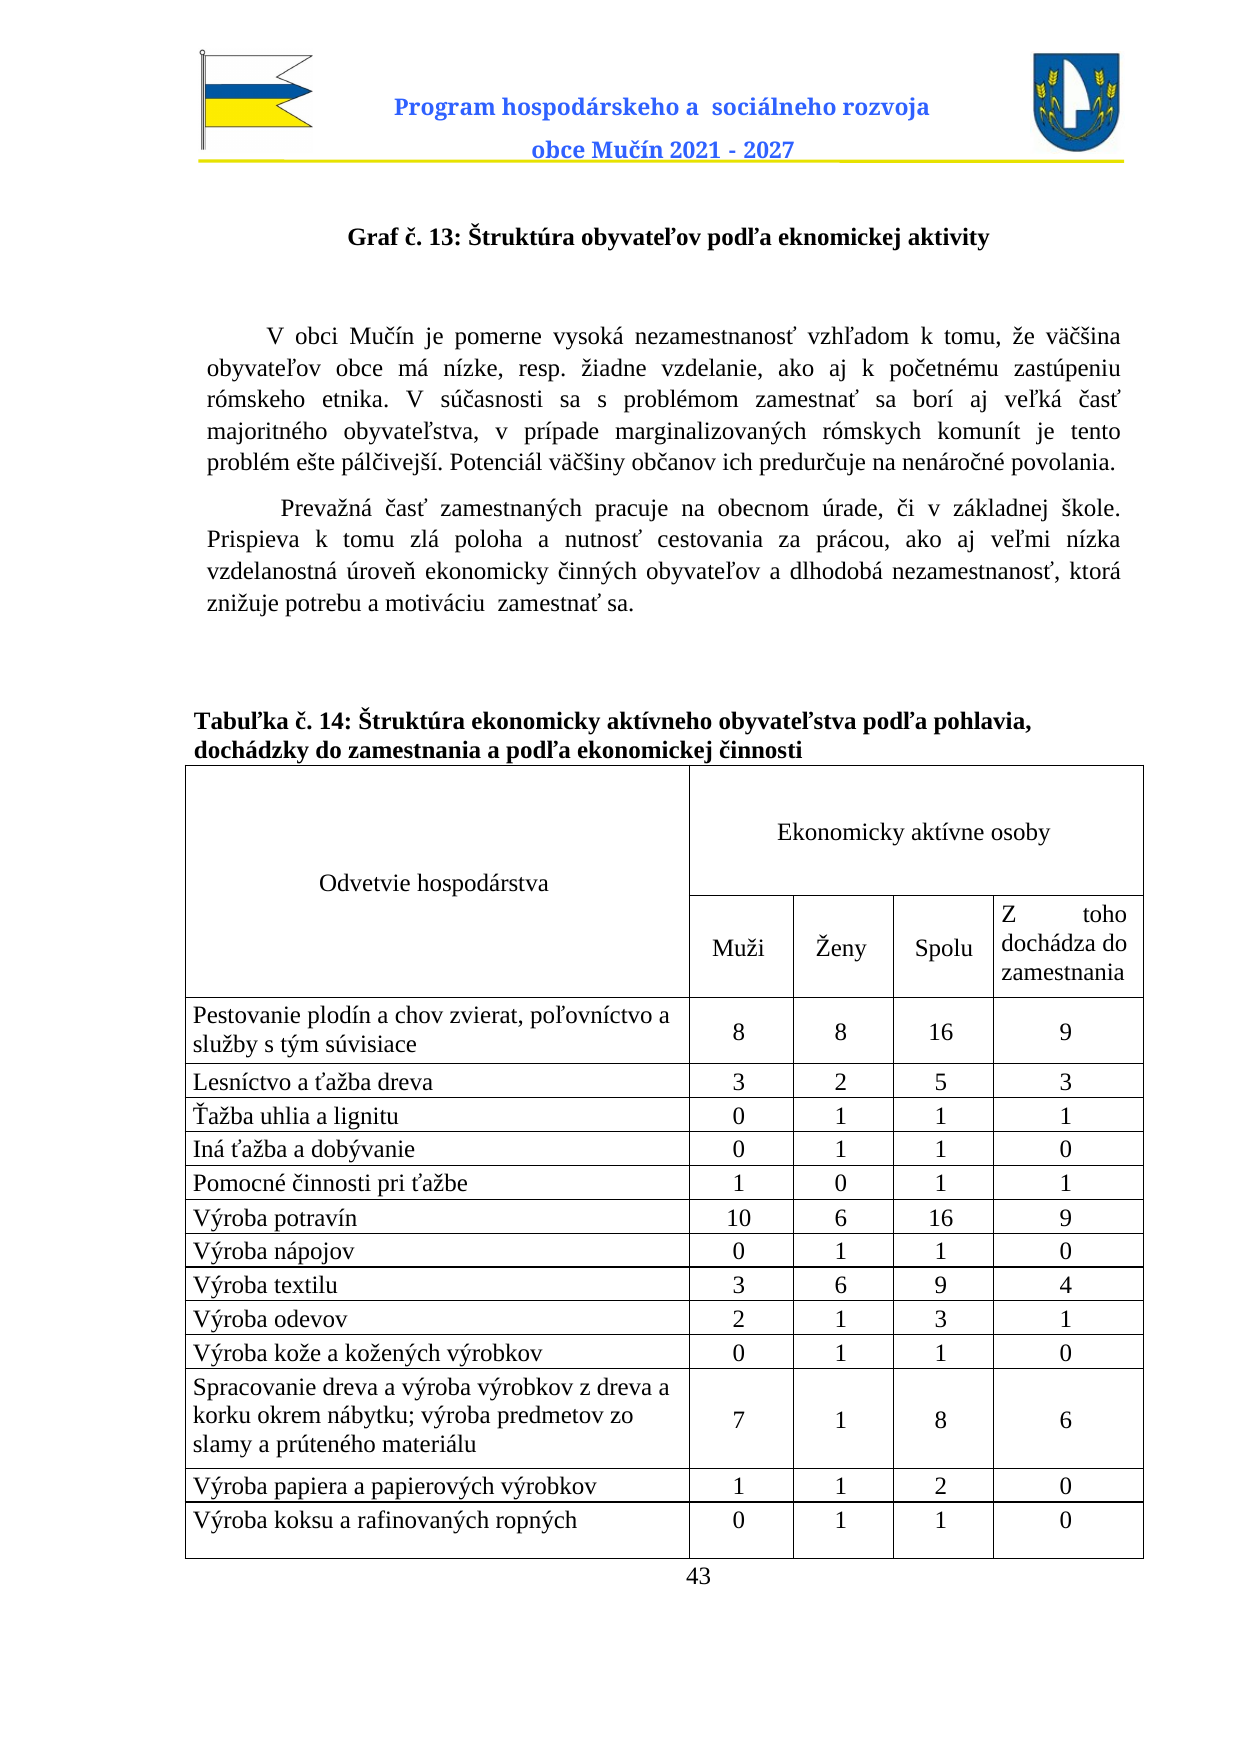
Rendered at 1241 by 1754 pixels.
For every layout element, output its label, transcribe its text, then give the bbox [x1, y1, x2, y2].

table_cell Iná ťažba a dobývanie [186, 1132, 689, 1164]
table_cell 9 [994, 1200, 1143, 1233]
table_cell Ženy [794, 896, 893, 997]
table_cell 1 [994, 1301, 1143, 1334]
table_cell 0 [794, 1166, 893, 1199]
table_cell 1 [894, 1166, 993, 1199]
text Prevažná časť zamestnaných pracuje na obecnom úrade, či v základnej škole. Prispieva k tomu zlá poloha a nutnosť cestovania za prácou, ako aj veľmi nízka vzdelanostná úroveň ekonomicky činných obyvateľov a dlhodobá nezamestnanosť, ktorá znižuje potrebu a motiváciu zamestnať sa. [207, 493, 1122, 616]
table_cell 5 [894, 1064, 993, 1097]
table_cell 1 [894, 1503, 993, 1558]
table_cell 0 [690, 1098, 793, 1131]
table_cell 16 [894, 1200, 993, 1233]
table_cell 1 [894, 1234, 993, 1266]
table_cell 0 [690, 1234, 793, 1266]
table_cell Ťažba uhlia a lignitu [186, 1098, 689, 1131]
table_cell Výroba textilu [186, 1268, 689, 1300]
table_cell 6 [994, 1369, 1143, 1468]
table_cell 0 [994, 1234, 1143, 1266]
subtitle Graf č. 13: Štruktúra obyvateľov podľa eknomickej aktivity [253, 222, 1084, 250]
table_cell 1 [794, 1369, 893, 1468]
table_cell 0 [994, 1335, 1143, 1368]
table_cell Z toho dochádza do zamestnania [994, 896, 1143, 997]
table_cell 2 [690, 1301, 793, 1334]
table_cell 0 [690, 1503, 793, 1558]
table_cell 4 [994, 1268, 1143, 1300]
table_cell 1 [690, 1469, 793, 1501]
table_cell Pestovanie plodín a chov zvierat, poľovníctvo a služby s tým súvisiace [186, 998, 689, 1063]
table_cell 0 [994, 1469, 1143, 1501]
table_cell 8 [894, 1369, 993, 1468]
table_cell 1 [794, 1098, 893, 1131]
table_cell Výroba kože a kožených výrobkov [186, 1335, 689, 1368]
table_cell Výroba potravín [186, 1200, 689, 1233]
table_cell 0 [994, 1503, 1143, 1558]
table_cell 1 [794, 1469, 893, 1501]
table_cell Výroba koksu a rafinovaných ropných [186, 1503, 689, 1558]
table_cell 7 [690, 1369, 793, 1468]
text V obci Mučín je pomerne vysoká nezamestnanosť vzhľadom k tomu, že väčšina obyvateľov obce má nízke, resp. žiadne vzdelanie, ako aj k početnému zastúpeniu rómskeho etnika. V súčasnosti sa s problémom zamestnať sa borí aj veľká časť majoritného obyvateľstva, v prípade marginalizovaných rómskych komunít je tento problém ešte pálčivejší. Potenciál väčšiny občanov ich predurčuje na nenáročné povolania. [207, 321, 1122, 476]
table_cell 3 [690, 1268, 793, 1300]
table_cell 0 [690, 1132, 793, 1164]
table_cell 1 [690, 1166, 793, 1199]
table_cell 0 [690, 1335, 793, 1368]
table_cell 16 [894, 998, 993, 1063]
table_cell 1 [994, 1166, 1143, 1199]
table_cell 8 [690, 998, 793, 1063]
table_cell 3 [994, 1064, 1143, 1097]
table_cell 10 [690, 1200, 793, 1233]
table_cell 1 [794, 1234, 893, 1266]
subtitle Tabuľka č. 14: Štruktúra ekonomicky aktívneho obyvateľstva podľa pohlavia, dochádzky do zamestnania a podľa ekonomickej činnosti [194, 706, 1123, 763]
table_cell Spracovanie dreva a výroba výrobkov z dreva a korku okrem nábytku; výroba predmetov zo slamy a prúteného materiálu [186, 1369, 689, 1468]
table_cell 9 [994, 998, 1143, 1063]
table_cell 6 [794, 1268, 893, 1300]
table_cell 0 [994, 1132, 1143, 1164]
table_cell 1 [894, 1132, 993, 1164]
table_cell 2 [894, 1469, 993, 1501]
table_cell 1 [794, 1301, 893, 1334]
table_cell 1 [994, 1098, 1143, 1131]
table_cell 1 [894, 1335, 993, 1368]
table_cell Výroba odevov [186, 1301, 689, 1334]
table_cell Pomocné činnosti pri ťažbe [186, 1166, 689, 1199]
table_cell 9 [894, 1268, 993, 1300]
table_header Ekonomicky aktívne osoby [690, 766, 1143, 895]
table_cell 6 [794, 1200, 893, 1233]
table_cell 1 [894, 1098, 993, 1131]
table_cell Muži [690, 896, 793, 997]
table_cell Spolu [894, 896, 993, 997]
table_cell 3 [690, 1064, 793, 1097]
table_cell Výroba nápojov [186, 1234, 689, 1266]
table_cell Lesníctvo a ťažba dreva [186, 1064, 689, 1097]
table_cell Výroba papiera a papierových výrobkov [186, 1469, 689, 1501]
table_header Odvetvie hospodárstva [186, 766, 689, 997]
table_cell 2 [794, 1064, 893, 1097]
table_cell 1 [794, 1335, 893, 1368]
table_cell 8 [794, 998, 893, 1063]
table_cell 3 [894, 1301, 993, 1334]
table_cell 1 [794, 1503, 893, 1558]
table_cell 1 [794, 1132, 893, 1164]
